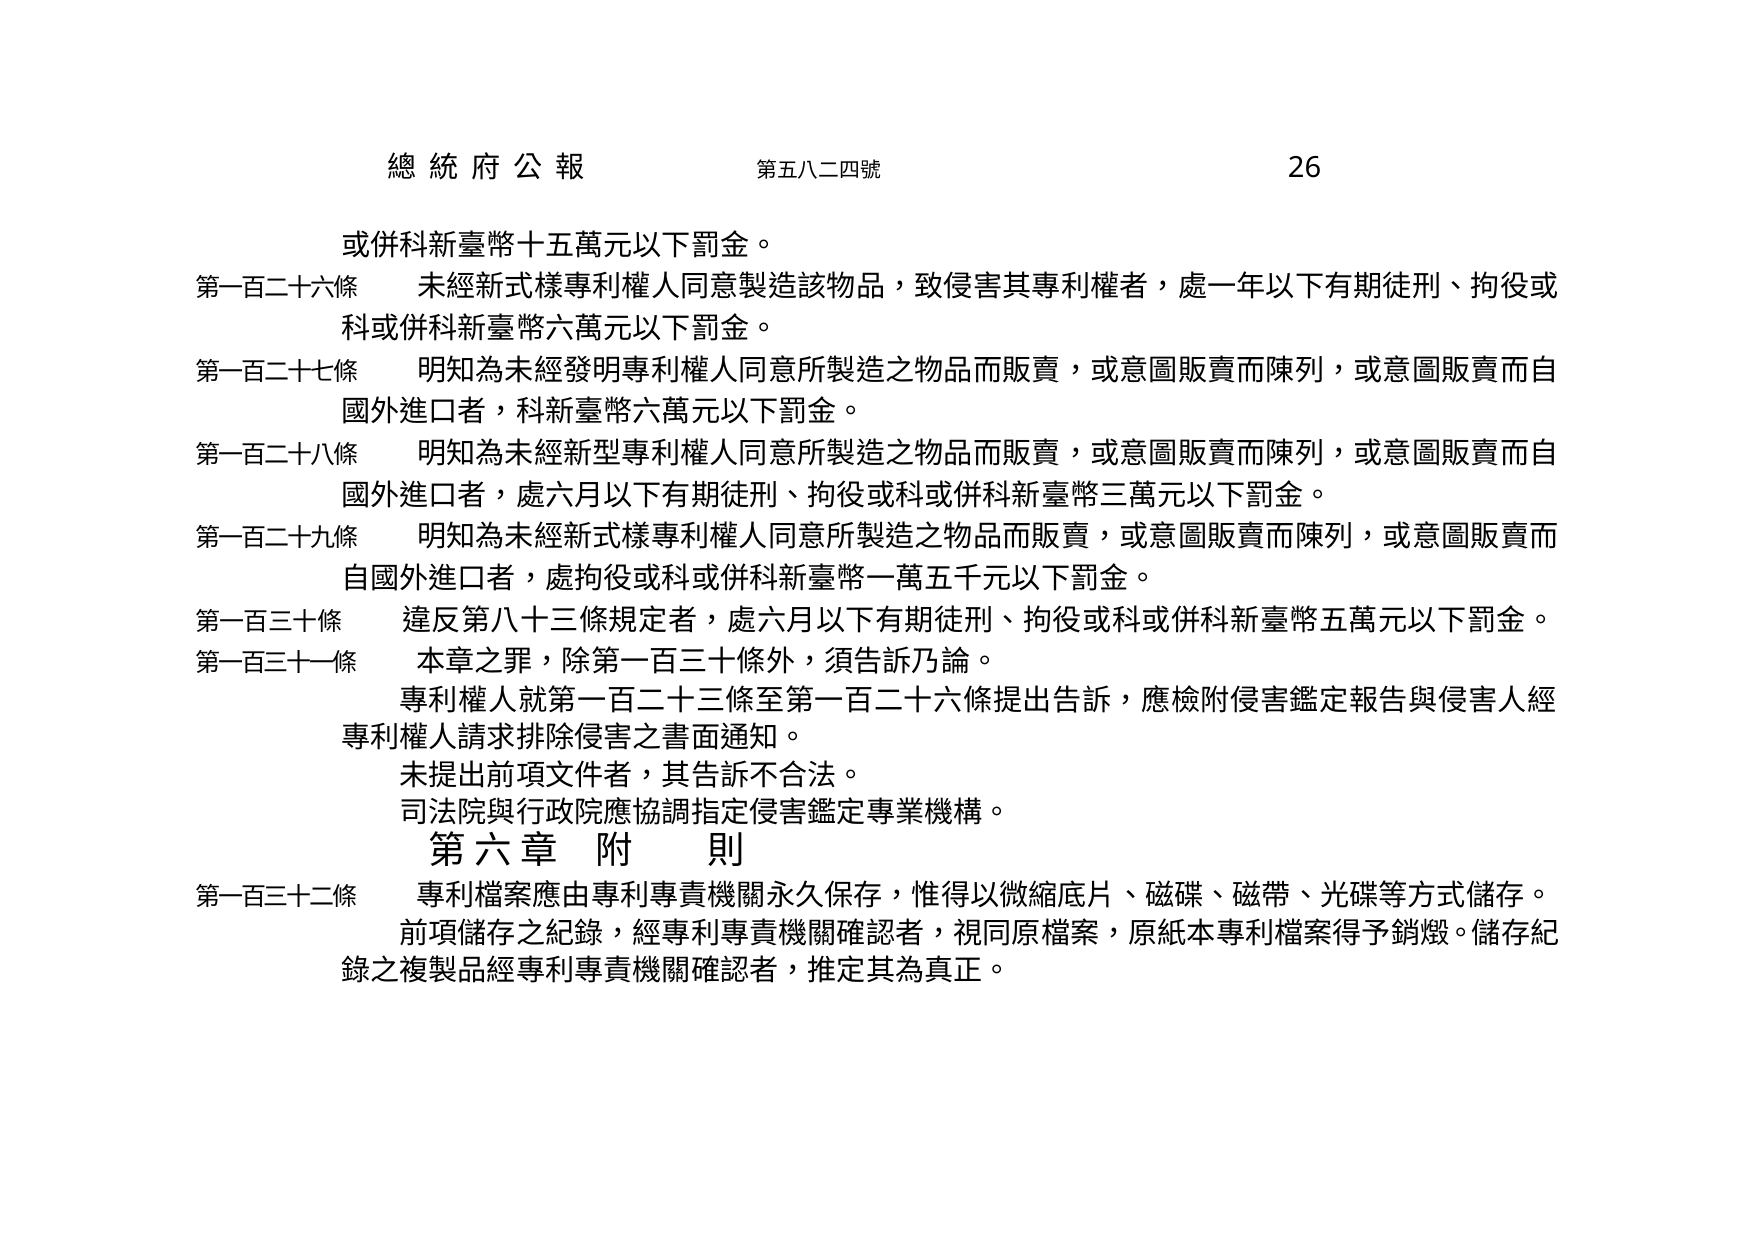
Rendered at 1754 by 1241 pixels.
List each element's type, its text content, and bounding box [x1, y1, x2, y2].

text 第一百二十七條 明知為未經發明專利權人同意所製造之物品而販賣，或意圖販賣而陳列，或意圖販賣而自國外進口者，科新臺幣六萬元以下罰金。 [195, 347, 1559, 430]
text 第一百三十一條 本章之罪，除第一百三十條外，須告訴乃論。 [195, 638, 1559, 680]
text 第一百三十二條 專利檔案應由專利專責機關永久保存，惟得以微縮底片、磁碟、磁帶、光碟等方式儲存。 [195, 872, 1559, 913]
text 第一百三十條 違反第八十三條規定者，處六月以下有期徒刑、拘役或科或併科新臺幣五萬元以下罰金。 [195, 597, 1559, 638]
text 未提出前項文件者，其告訴不合法。 [341, 755, 1559, 792]
text 司法院與行政院應協調指定侵害鑑定專業機構。 [341, 792, 1559, 830]
text 第 六 章 附 則 [428, 830, 1559, 872]
text 第一百二十六條 未經新式樣專利權人同意製造該物品，致侵害其專利權者，處一年以下有期徒刑、拘役或科或併科新臺幣六萬元以下罰金。 [195, 263, 1559, 347]
text 第一百二十八條 明知為未經新型專利權人同意所製造之物品而販賣，或意圖販賣而陳列，或意圖販賣而自國外進口者，處六月以下有期徒刑、拘役或科或併科新臺幣三萬元以下罰金。 [195, 430, 1559, 513]
text 或併科新臺幣十五萬元以下罰金。 [195, 222, 1559, 263]
text 第一百二十九條 明知為未經新式樣專利權人同意所製造之物品而販賣，或意圖販賣而陳列，或意圖販賣而自國外進口者，處拘役或科或併科新臺幣一萬五千元以下罰金。 [195, 513, 1559, 597]
text 專利權人就第一百二十三條至第一百二十六條提出告訴，應檢附侵害鑑定報告與侵害人經專利權人請求排除侵害之書面通知。 [341, 680, 1559, 755]
text 前項儲存之紀錄，經專利專責機關確認者，視同原檔案，原紙本專利檔案得予銷燬。儲存紀錄之複製品經專利專責機關確認者，推定其為真正。 [341, 913, 1559, 988]
